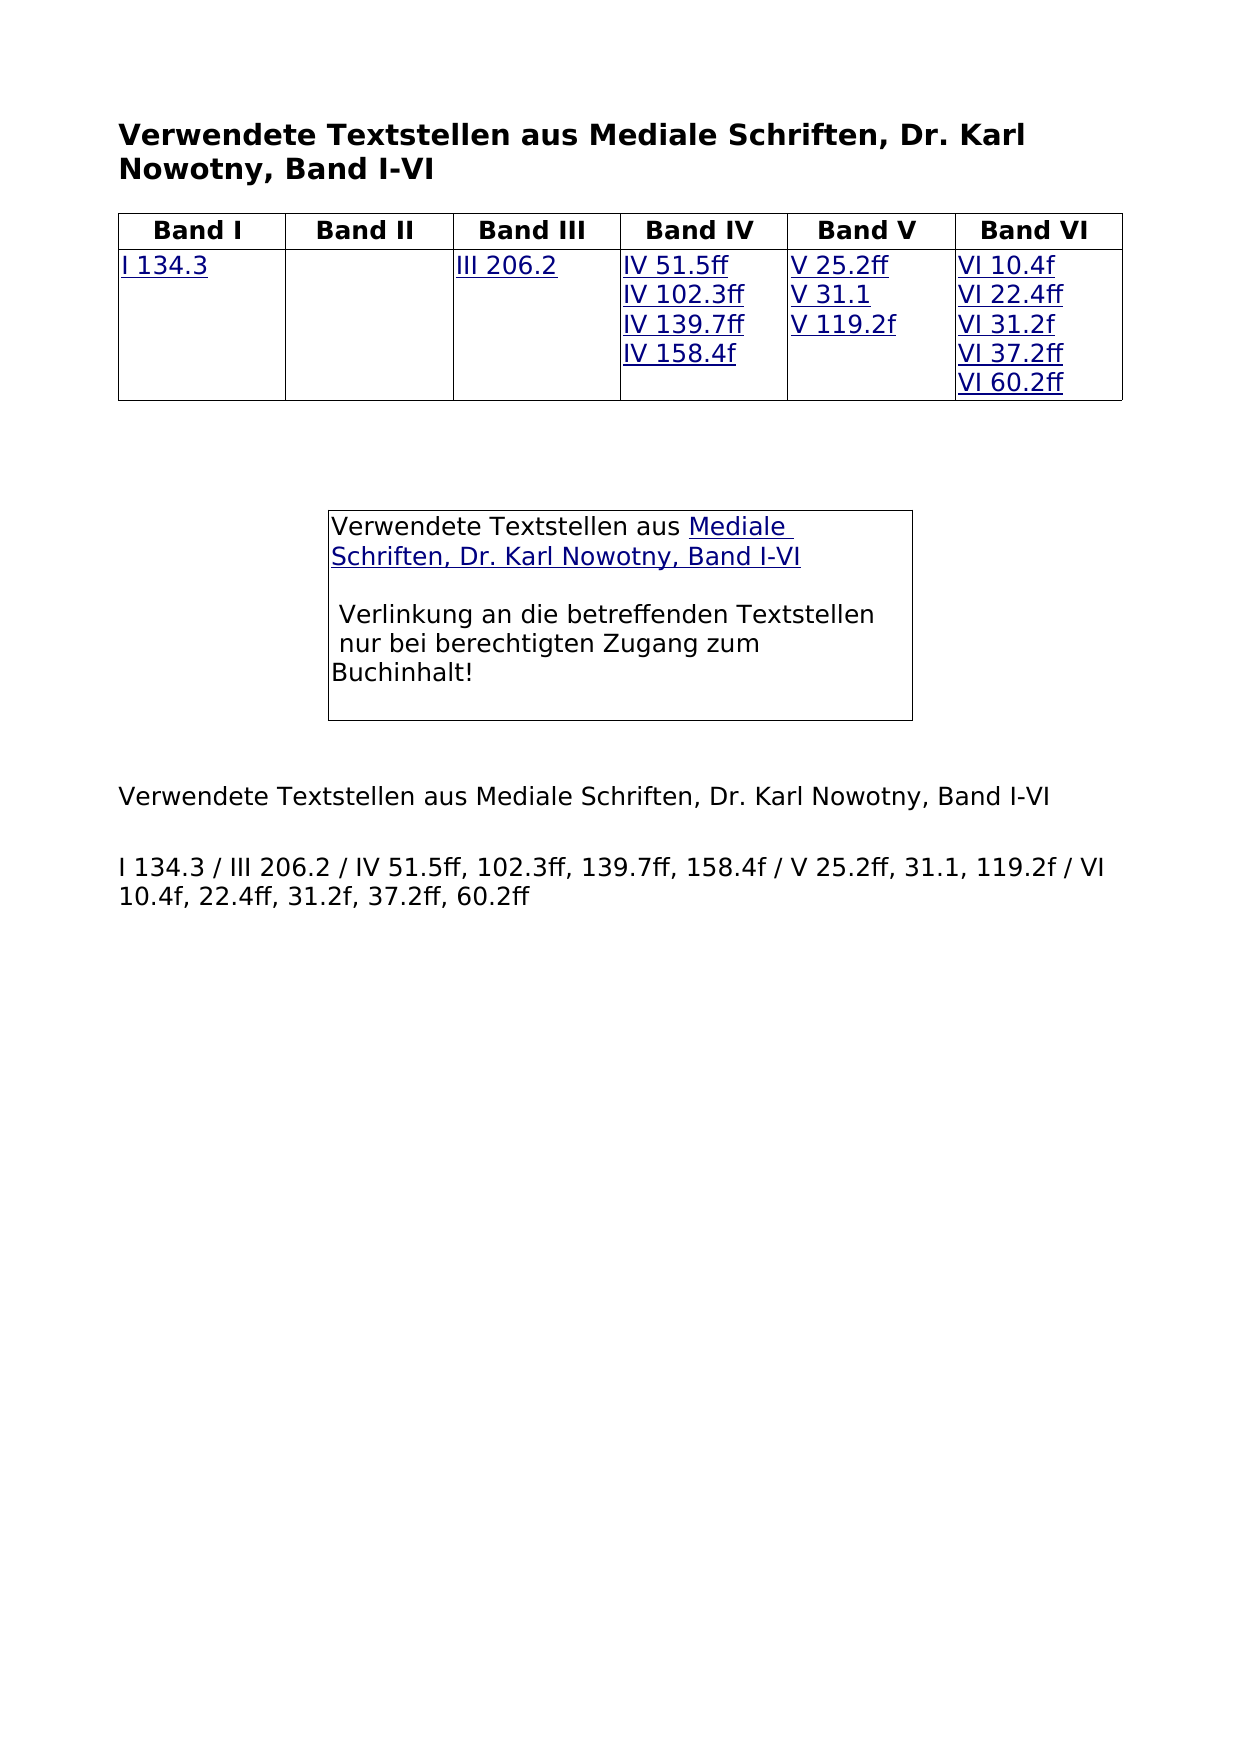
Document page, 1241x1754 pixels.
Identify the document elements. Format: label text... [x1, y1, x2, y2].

text Verwendete Textstellen aus Mediale Schriften, Dr. Karl Nowotny, Band I-VI [118, 782, 1122, 841]
table_cell [286, 250, 453, 400]
table_cell VI 10.4f VI 22.4ff VI 31.2f VI 37.2ff VI 60.2ff [956, 250, 1122, 400]
table_header Band IV [621, 214, 787, 248]
table_header Band III [454, 214, 620, 248]
table_cell IV 51.5ff IV 102.3ff IV 139.7ff IV 158.4f [621, 250, 787, 400]
table_cell V 25.2ff V 31.1 V 119.2f [788, 250, 955, 400]
table_cell III 206.2 [454, 250, 620, 400]
table_header Band I [119, 214, 285, 248]
table_header Band VI [956, 214, 1122, 248]
table_cell I 134.3 [119, 250, 285, 400]
table_header Band V [788, 214, 955, 248]
text I 134.3 / III 206.2 / IV 51.5ff, 102.3ff, 139.7ff, 158.4f / V 25.2ff, 31.1, 119.2f / VI 10.4f, 22.4ff, 31.2f, 37.2ff, 60.2ff [118, 853, 1122, 941]
table_header Band II [286, 214, 453, 248]
subtitle Verwendete Textstellen aus Mediale Schriften, Dr. Karl Nowotny, Band I-VI [118, 118, 1122, 186]
table_header Verwendete Textstellen aus Mediale Schriften, Dr. Karl Nowotny, Band I-VI Verlinkung an die betreffenden Textstellen nur bei berechtigten Zugang zum Buchinhalt! [329, 511, 912, 720]
